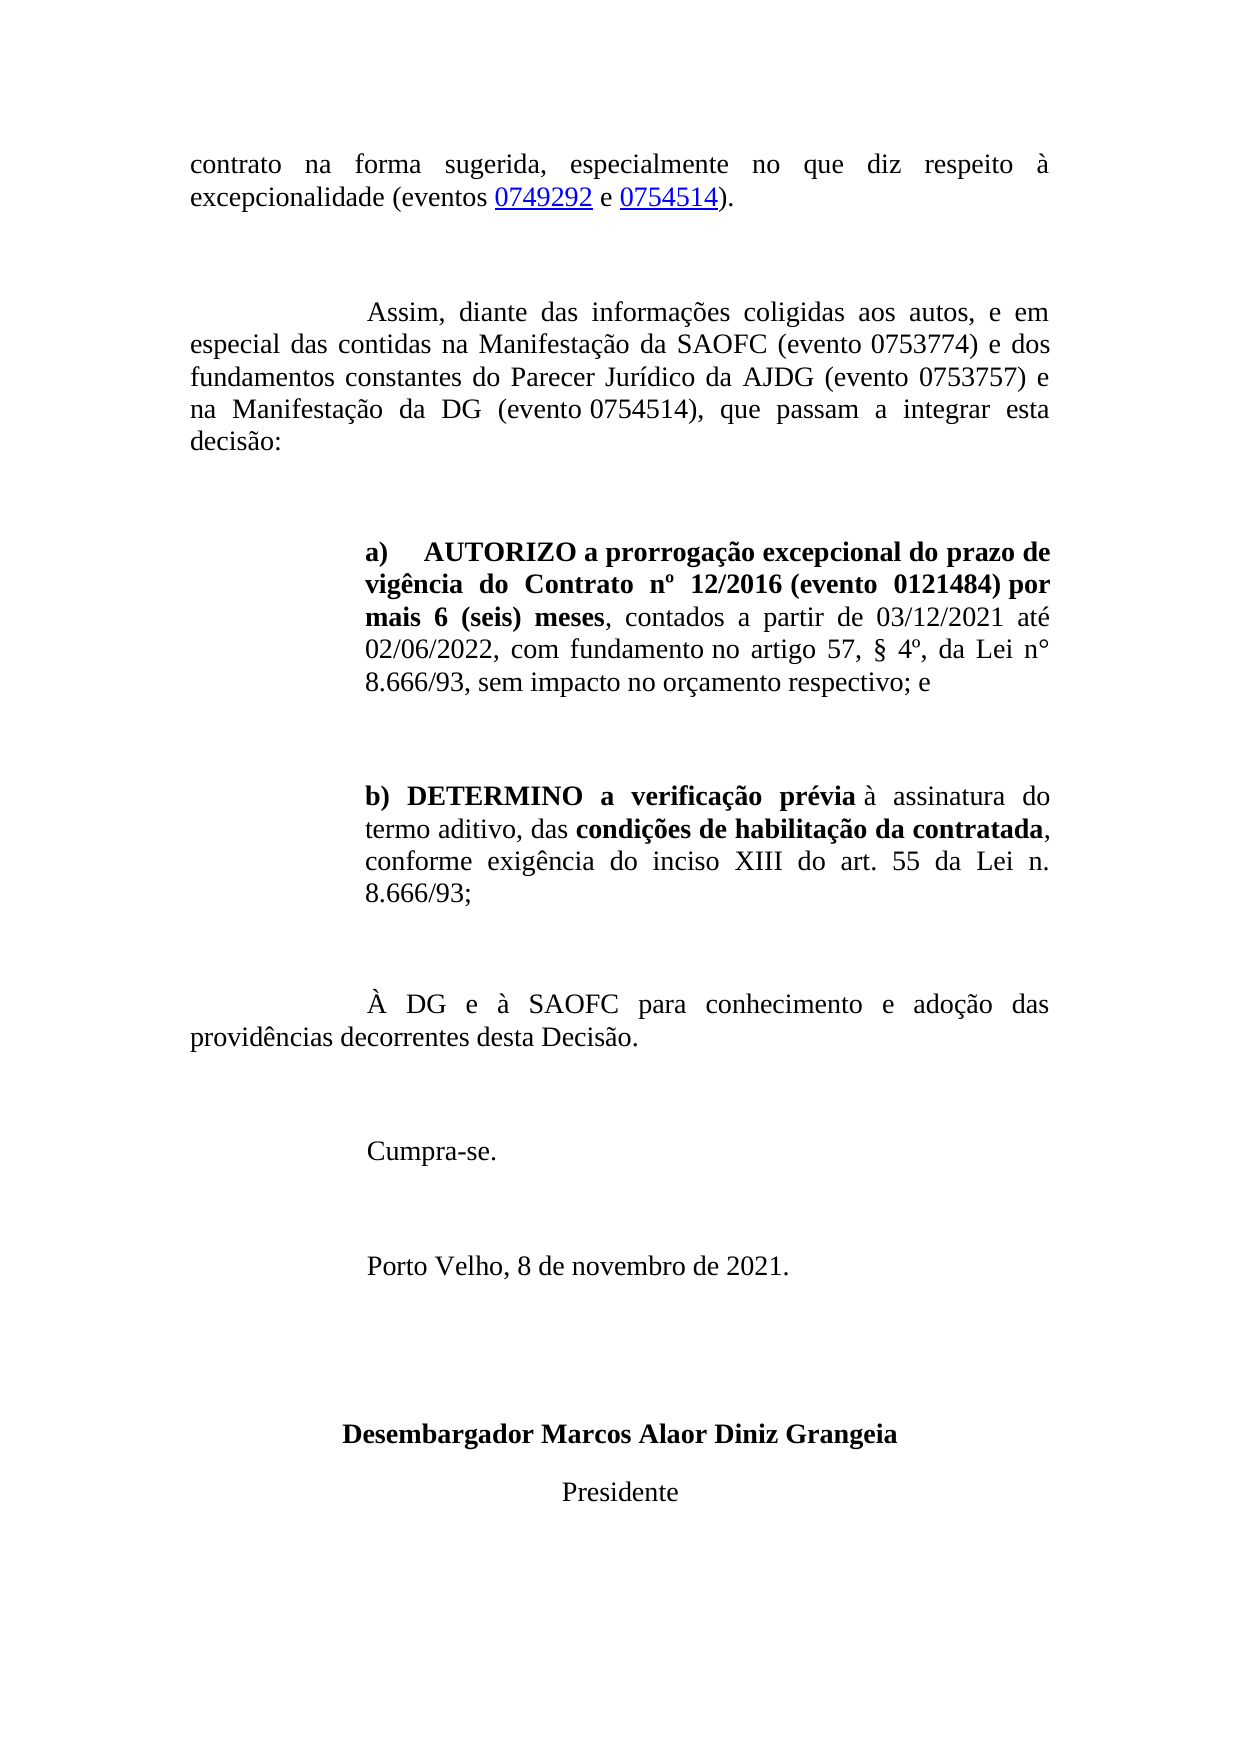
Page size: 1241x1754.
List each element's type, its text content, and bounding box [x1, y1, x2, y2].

text b) DETERMINO a verificação prévia à assinatura do termo aditivo, das condições de habilitação da contratada, conforme exigência do inciso XIII do art. 55 da Lei n. 8.666/93; [365, 779, 1051, 909]
text Assim, diante das informações coligidas aos autos, e em especial das contidas na Manifestação da SAOFC (evento 0753774) e dos fundamentos constantes do Parecer Jurídico da AJDG (evento 0753757) e na Manifestação da DG (evento 0754514), que passam a integrar esta decisão: [190, 295, 1051, 457]
text Porto Velho, 8 de novembro de 2021. [190, 1249, 1051, 1282]
text À DG e à SAOFC para conhecimento e adoção das providências decorrentes desta Decisão. [190, 987, 1051, 1052]
text Presidente [190, 1474, 1051, 1507]
text Cumpra-se. [190, 1134, 1051, 1167]
text a) AUTORIZO a prorrogação excepcional do prazo de vigência do Contrato nº 12/2016 (evento 0121484) por mais 6 (seis) meses, contados a partir de 03/12/2021 até 02/06/2022, com fundamento no artigo 57, § 4º, da Lei n° 8.666/93, sem impacto no orçamento respectivo; e [365, 535, 1051, 697]
text Desembargador Marcos Alaor Diniz Grangeia [190, 1417, 1051, 1449]
text contrato na forma sugerida, especialmente no que diz respeito à excepcionalidade (eventos 0749292 e 0754514). [190, 148, 1051, 212]
